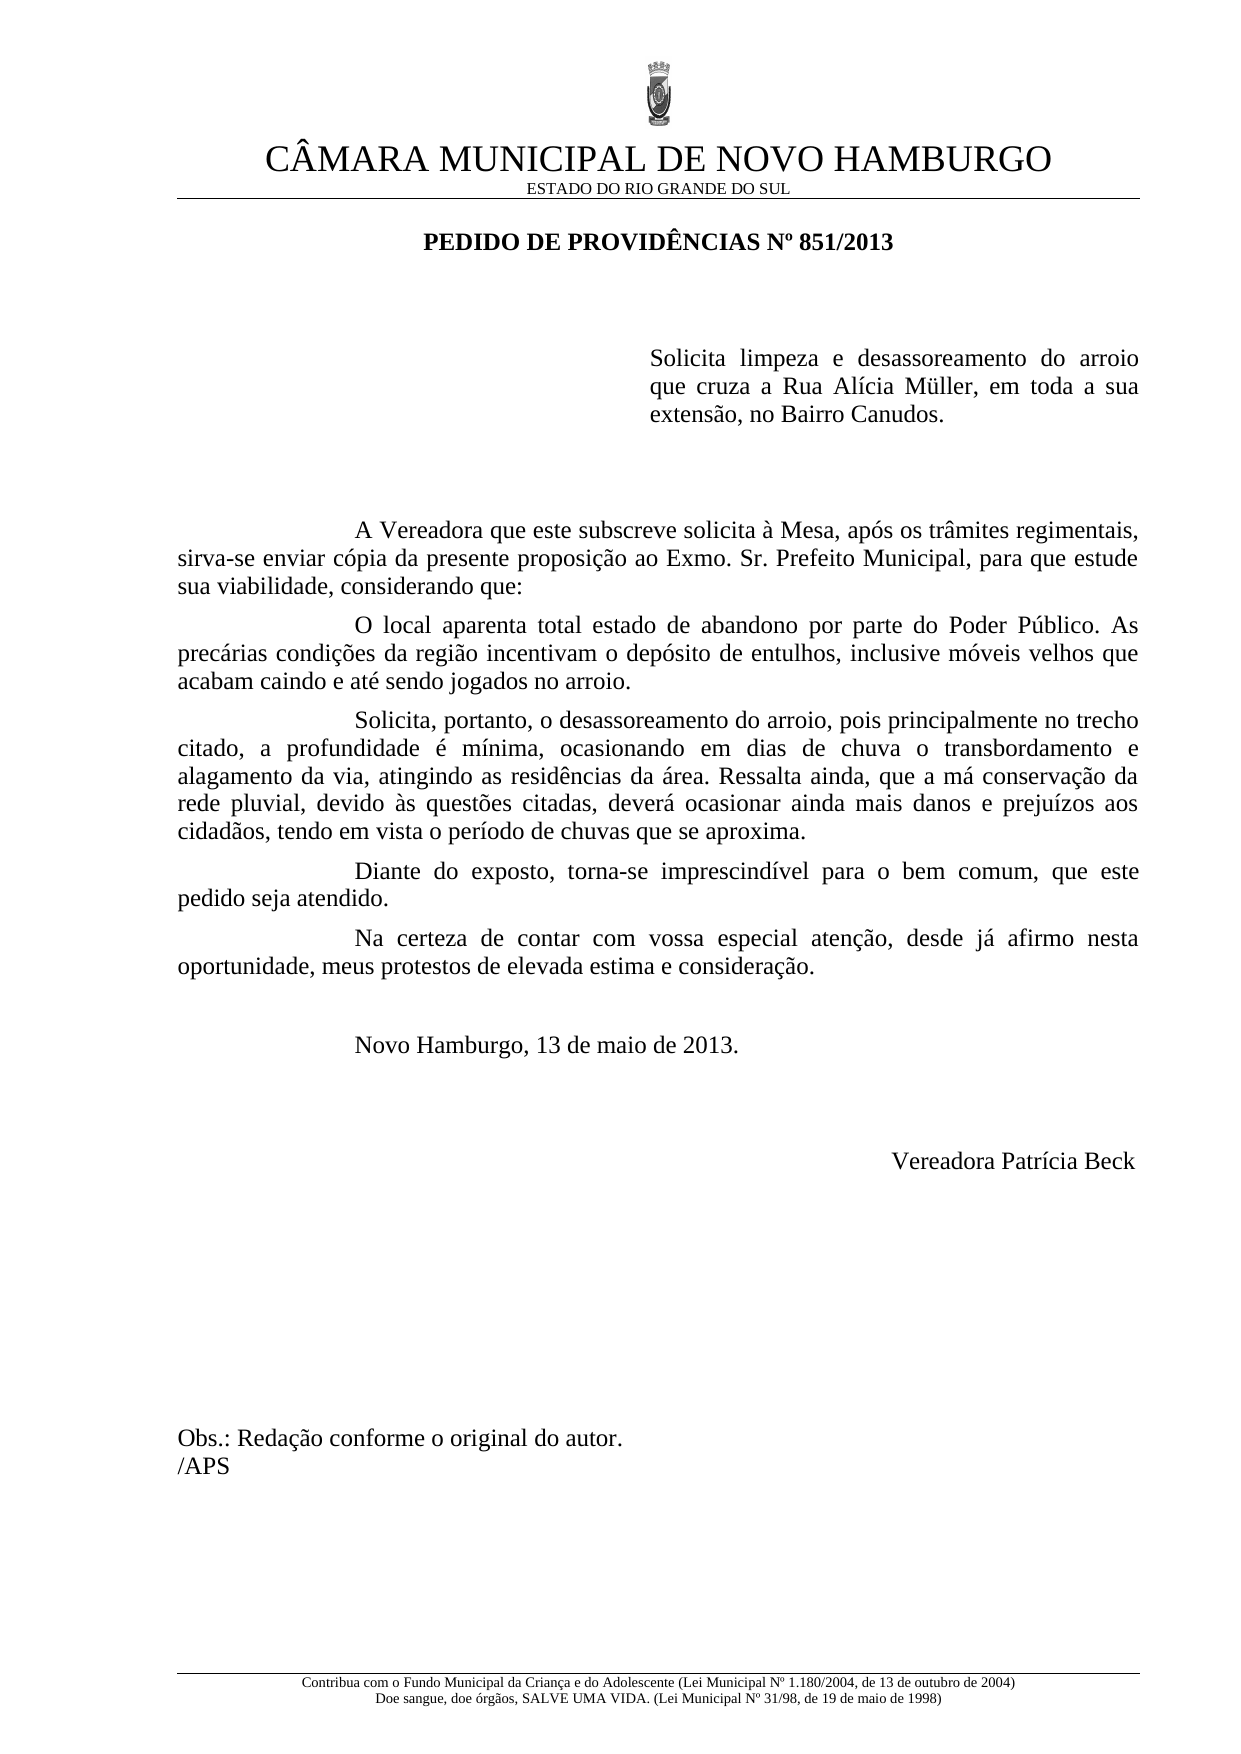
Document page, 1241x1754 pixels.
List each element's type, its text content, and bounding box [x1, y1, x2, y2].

text Novo Hamburgo, 13 de maio de 2013. [177, 1031, 1140, 1059]
text PEDIDO DE PROVIDÊNCIAS Nº 851/2013 [177, 228, 1140, 256]
text Obs.: Redação conforme o original do autor. [177, 1424, 1140, 1452]
text Diante do exposto, torna-se imprescindível para o bem comum, que este pedido seja atendido. [177, 857, 1140, 912]
text O local aparenta total estado de abandono por parte do Poder Público. As precárias condições da região incentivam o depósito de entulhos, inclusive móveis velhos que acabam caindo e até sendo jogados no arroio. [177, 611, 1140, 694]
text Vereadora Patrícia Beck [768, 1147, 1140, 1175]
text A Vereadora que este subscreve solicita à Mesa, após os trâmites regimentais, sirva-se enviar cópia da presente proposição ao Exmo. Sr. Prefeito Municipal, para que estude sua viabilidade, considerando que: [177, 516, 1140, 599]
text /APS [177, 1452, 1140, 1480]
text Solicita limpeza e desassoreamento do arroio que cruza a Rua Alícia Müller, em toda a sua extensão, no Bairro Canudos. [649, 344, 1140, 428]
text Solicita, portanto, o desassoreamento do arroio, pois principalmente no trecho citado, a profundidade é mínima, ocasionando em dias de chuva o transbordamento e alagamento da via, atingindo as residências da área. Ressalta ainda, que a má conservação da rede pluvial, devido às questões citadas, deverá ocasionar ainda mais danos e prejuízos aos cidadãos, tendo em vista o período de chuvas que se aproxima. [177, 706, 1140, 845]
text Na certeza de contar com vossa especial atenção, desde já afirmo nesta oportunidade, meus protestos de elevada estima e consideração. [177, 924, 1140, 979]
